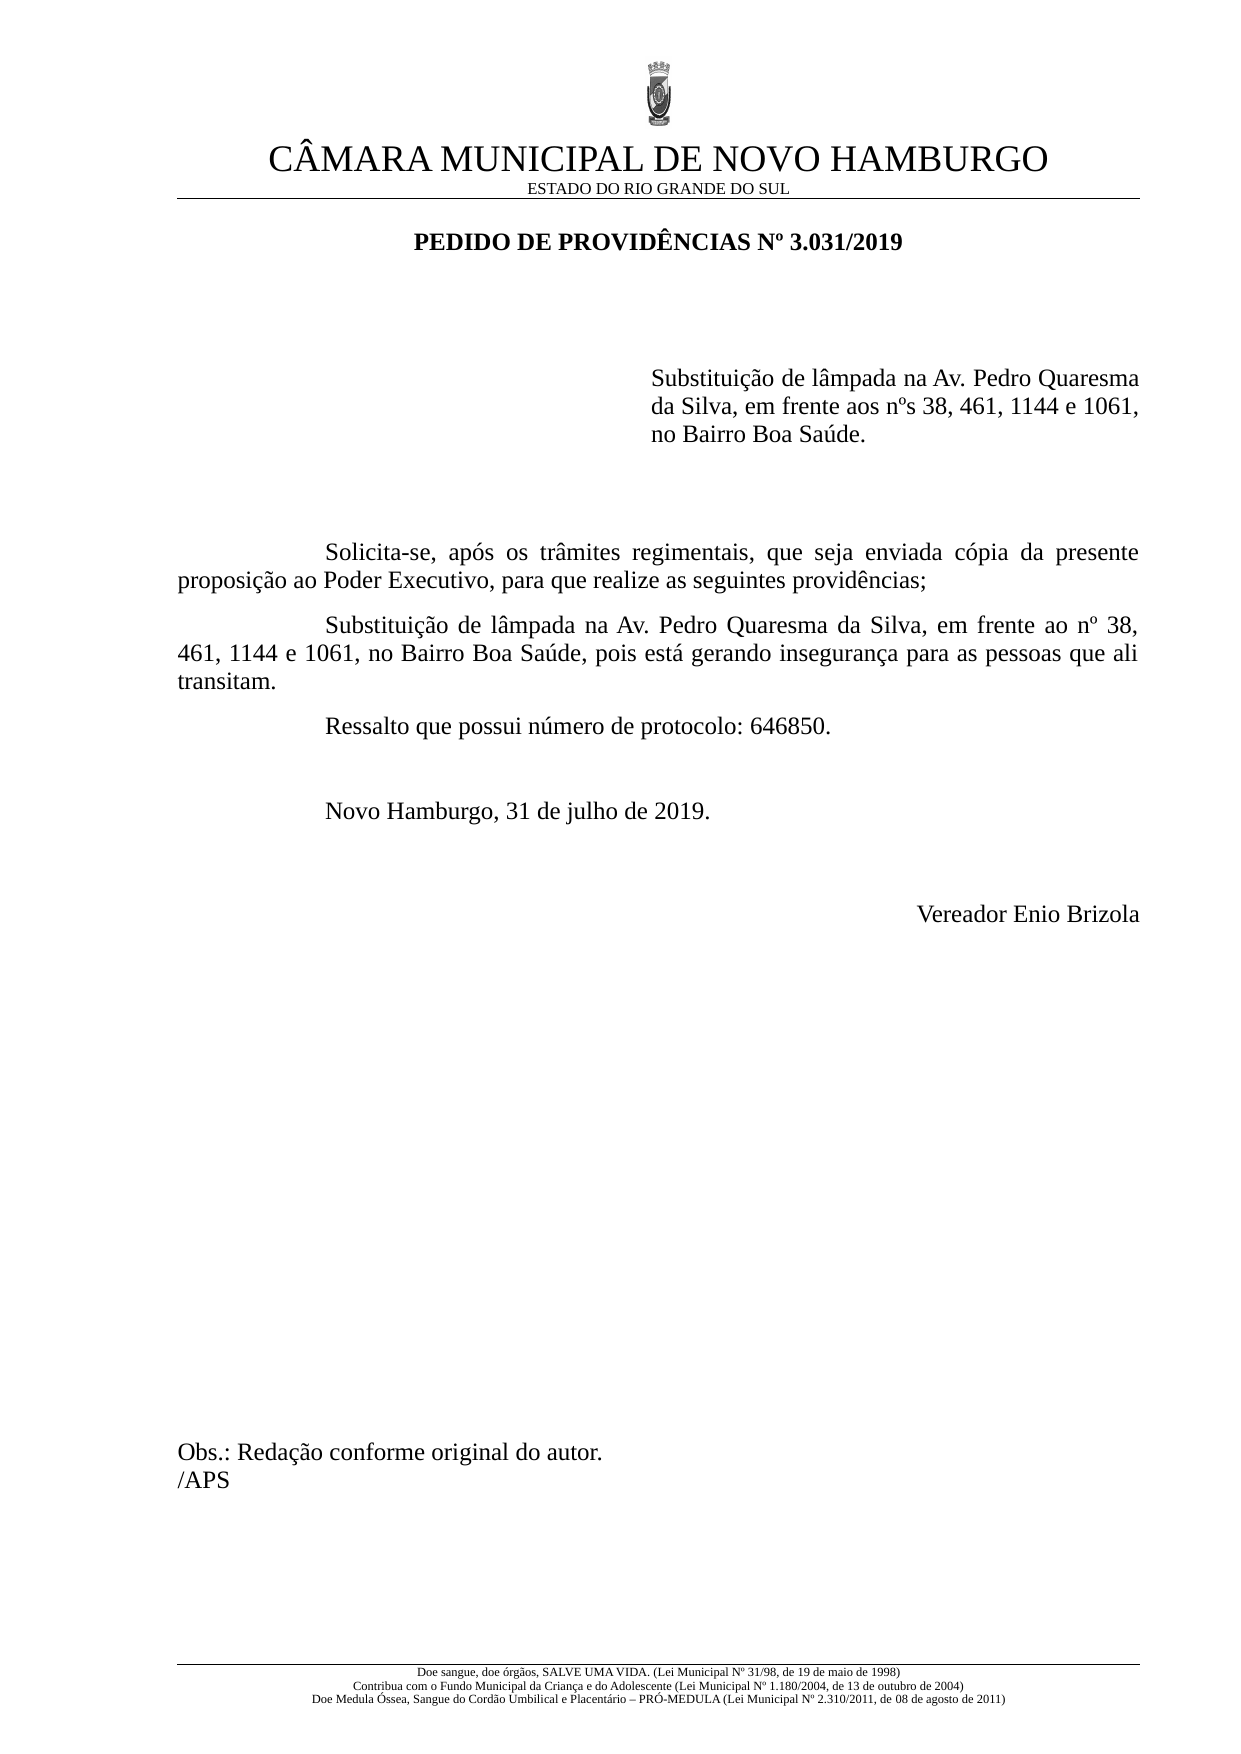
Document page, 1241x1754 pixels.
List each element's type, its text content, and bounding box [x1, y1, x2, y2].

text Novo Hamburgo, 31 de julho de 2019. [177, 797, 1140, 825]
text Ressalto que possui número de protocolo: 646850. [177, 712, 1140, 740]
text Substituição de lâmpada na Av. Pedro Quaresma da Silva, em frente ao nº 38, 461, 1144 e 1061, no Bairro Boa Saúde, pois está gerando insegurança para as pessoas que ali transitam. [177, 612, 1140, 695]
text Solicita-se, após os trâmites regimentais, que seja enviada cópia da presente proposição ao Poder Executivo, para que realize as seguintes providências; [177, 538, 1140, 594]
text PEDIDO DE PROVIDÊNCIAS Nº 3.031/2019 [177, 228, 1140, 256]
text Vereador Enio Brizola [177, 900, 1140, 928]
text Obs.: Redação conforme original do autor. [177, 1438, 1140, 1466]
text /APS [177, 1466, 1140, 1493]
text Substituição de lâmpada na Av. Pedro Quaresma da Silva, em frente aos nºs 38, 461, 1144 e 1061, no Bairro Boa Saúde. [651, 364, 1140, 448]
